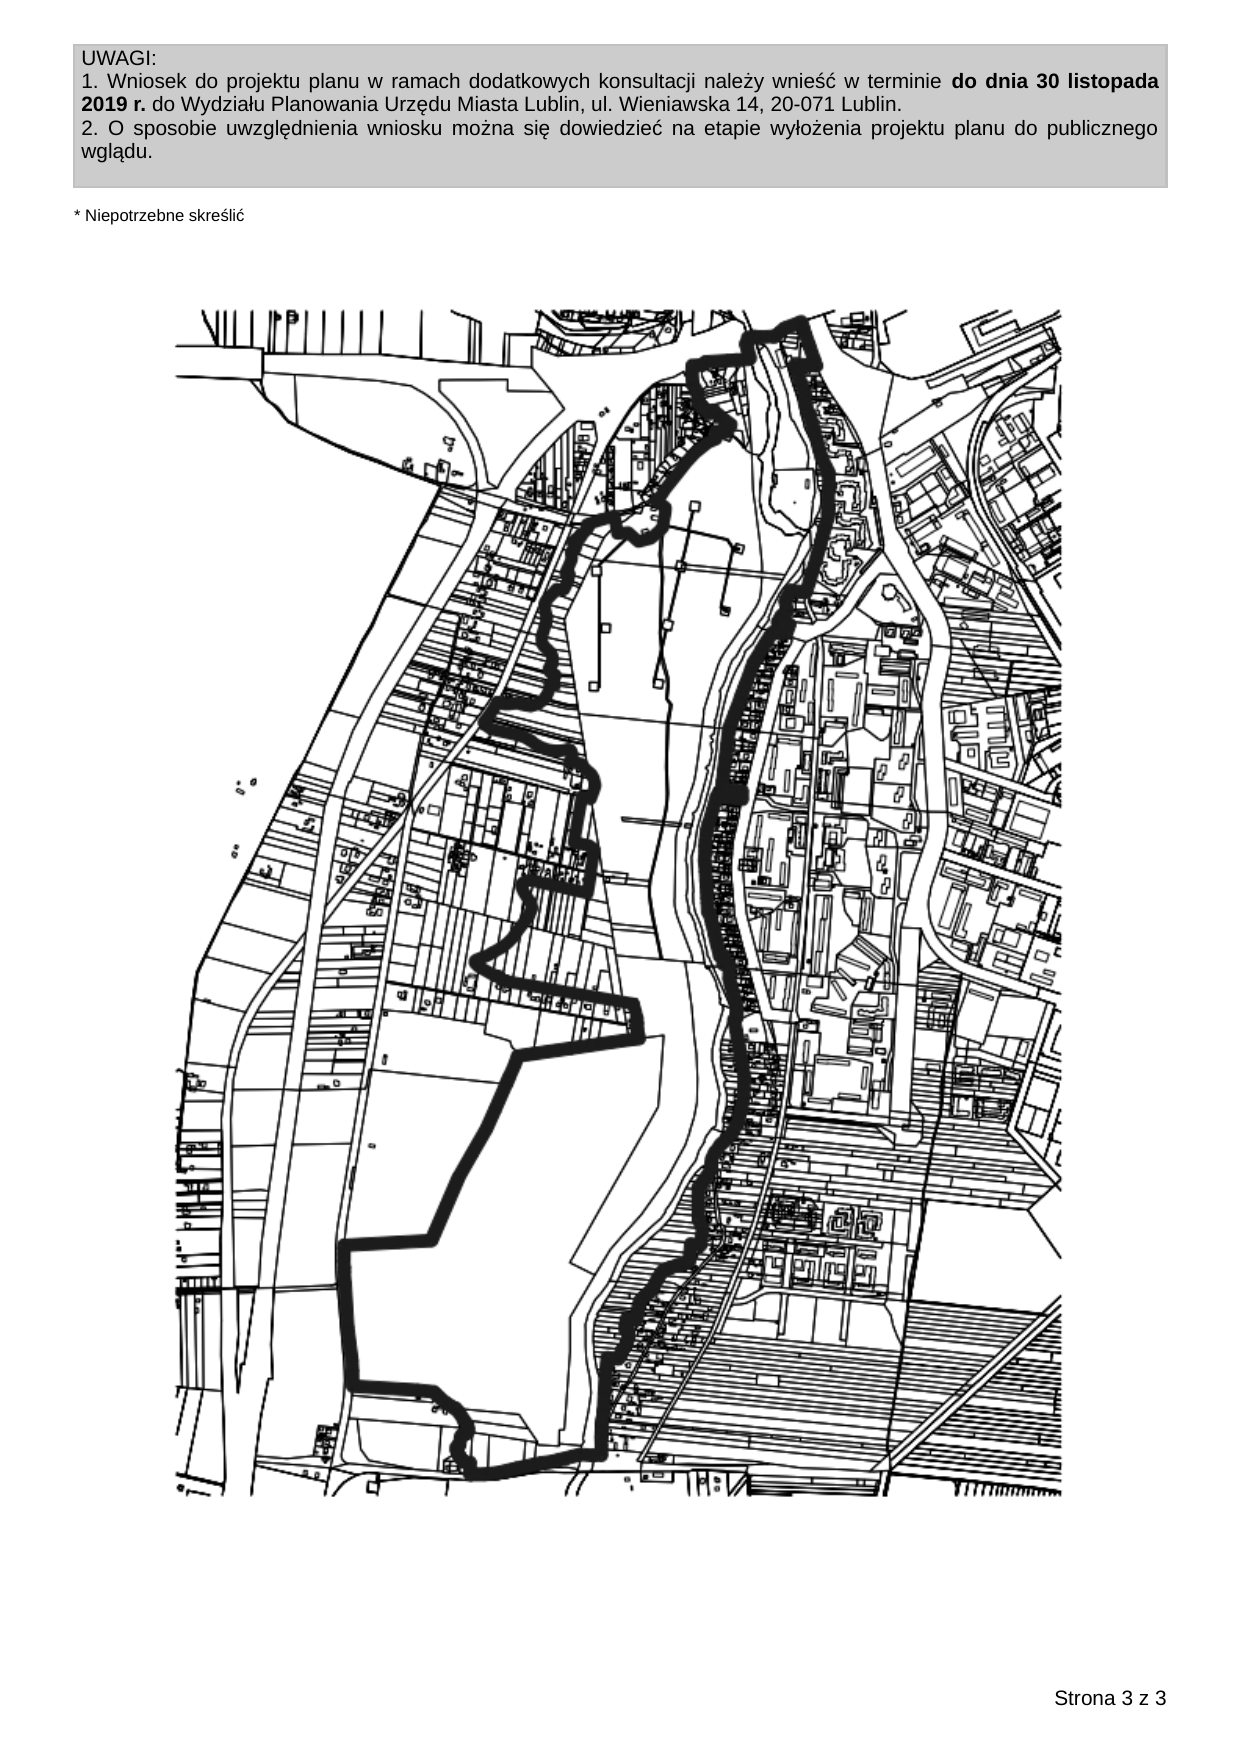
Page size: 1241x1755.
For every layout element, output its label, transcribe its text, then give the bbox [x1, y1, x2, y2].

picture [167, 299, 1074, 1511]
text * Niepotrzebne skreślić [74, 206, 1166, 225]
table_header UWAGI: 1. Wniosek do projektu planu w ramach dodatkowych konsultacji należy wnieść w terminie do dnia 30 listopada 2019 r. do Wydziału Planowania Urzędu Miasta Lublin, ul. Wieniawska 14, 20-071 Lublin. 2. O sposobie uwzględnienia wniosku można się dowiedzieć na etapie wyłożenia projektu planu do publicznego wglądu. [75, 46, 1165, 186]
